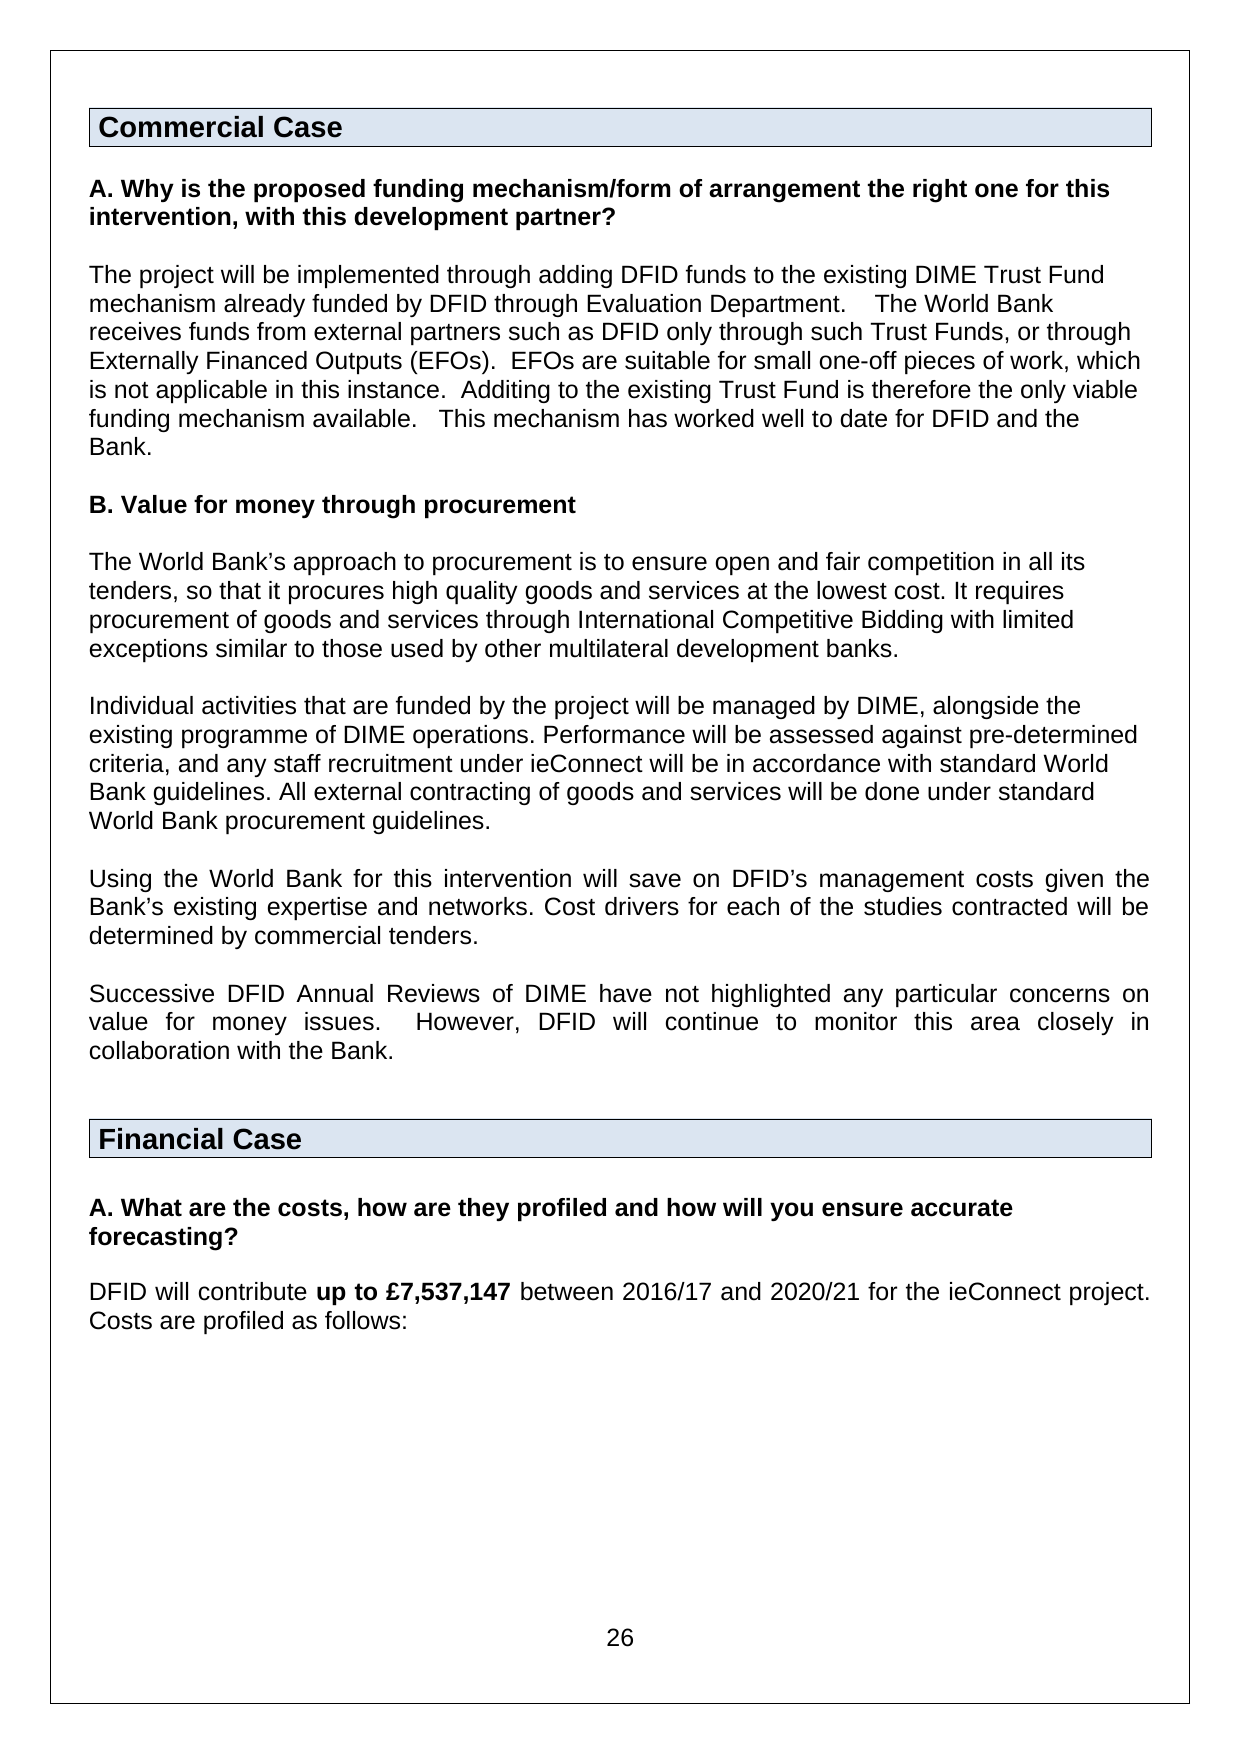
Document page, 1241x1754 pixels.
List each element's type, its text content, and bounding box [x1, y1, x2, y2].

text The World Bank’s approach to procurement is to ensure open and fair competition in all its tenders, so that it procures high quality goods and services at the lowest cost. It requires procurement of goods and services through International Competitive Bidding with limited exceptions similar to those used by other multilateral development banks. [89, 547, 1152, 662]
text Using the World Bank for this intervention will save on DFID’s management costs given the Bank’s existing expertise and networks. Cost drivers for each of the studies contracted will be determined by commercial tenders. [89, 863, 1152, 950]
text Individual activities that are funded by the project will be managed by DIME, alongside the existing programme of DIME operations. Performance will be assessed against pre-determined criteria, and any staff recruitment under ieConnect will be in accordance with standard World Bank guidelines. All external contracting of goods and services will be done under standard World Bank procurement guidelines. [89, 691, 1152, 835]
text B. Value for money through procurement [89, 490, 1152, 518]
text Commercial Case [90, 109, 1151, 146]
text DFID will contribute up to £7,537,147 between 2016/17 and 2020/21 for the ieConnect project. Costs are profiled as follows: [89, 1277, 1152, 1335]
text A. What are the costs, how are they profiled and how will you ensure accurate forecasting? [89, 1193, 1152, 1251]
text The project will be implemented through adding DFID funds to the existing DIME Trust Fund mechanism already funded by DFID through Evaluation Department. The World Bank receives funds from external partners such as DFID only through such Trust Funds, or through Externally Financed Outputs (EFOs). EFOs are suitable for small one-off pieces of work, which is not applicable in this instance. Additing to the existing Trust Fund is therefore the only viable funding mechanism available. This mechanism has worked well to date for DFID and the Bank. [89, 260, 1152, 461]
text Successive DFID Annual Reviews of DIME have not highlighted any particular concerns on value for money issues. However, DFID will continue to monitor this area closely in collaboration with the Bank. [89, 978, 1152, 1065]
text A. Why is the proposed funding mechanism/form of arrangement the right one for this intervention, with this development partner? [89, 173, 1152, 231]
text Financial Case [90, 1120, 1151, 1157]
